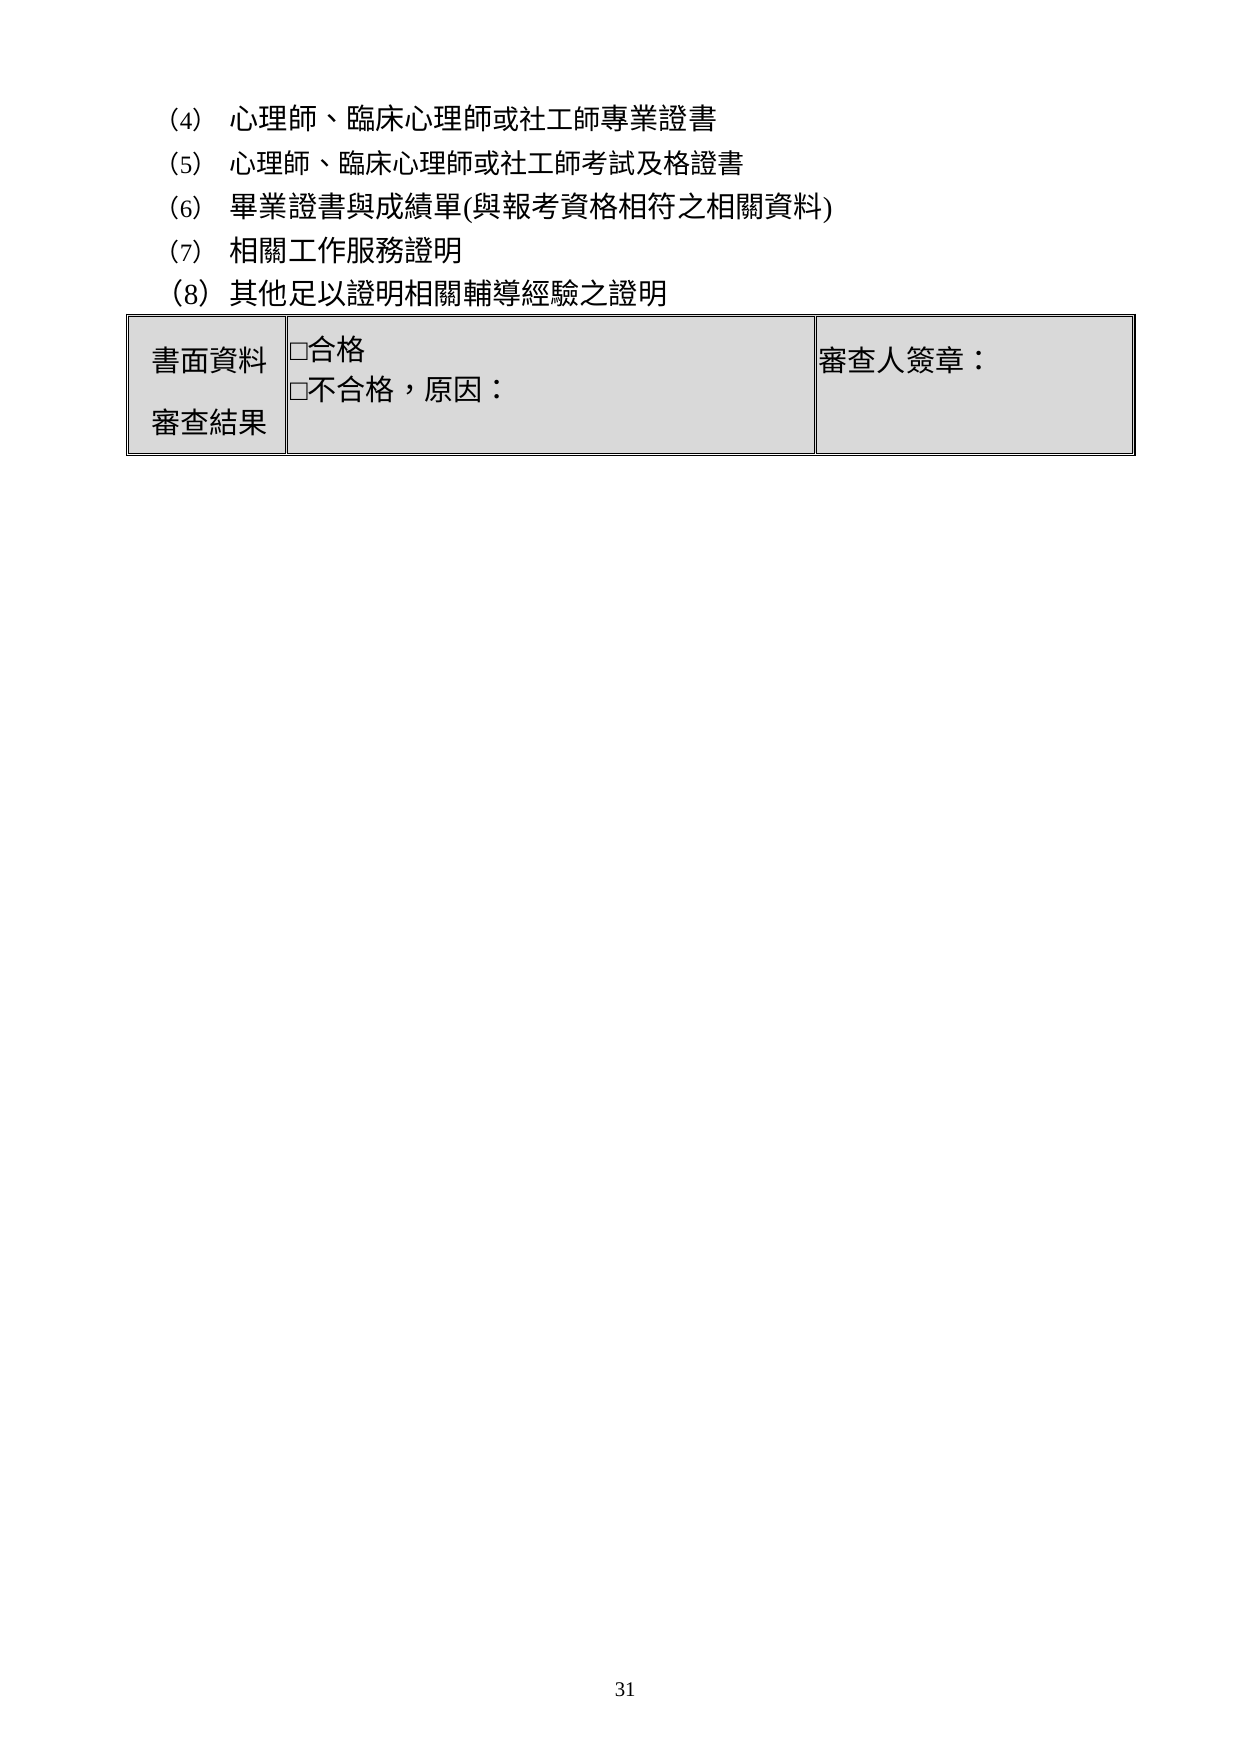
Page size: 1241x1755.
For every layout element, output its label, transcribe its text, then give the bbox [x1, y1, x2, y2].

list 心理師、臨床心理師或社工師考試及格證書 [154, 138, 1125, 182]
table_header □合格 □不合格，原因： [288, 317, 814, 453]
list 心理師、臨床心理師或社工師專業證書 [154, 95, 1125, 138]
table_header 審查人簽章： [817, 317, 1132, 453]
list 相關工作服務證明 [154, 226, 1125, 270]
list 其他足以證明相關輔導經驗之證明 [154, 270, 1125, 313]
table_header 書面資料 審查結果 [129, 317, 285, 453]
list 畢業證書與成績單(與報考資格相符之相關資料) [154, 182, 1125, 226]
